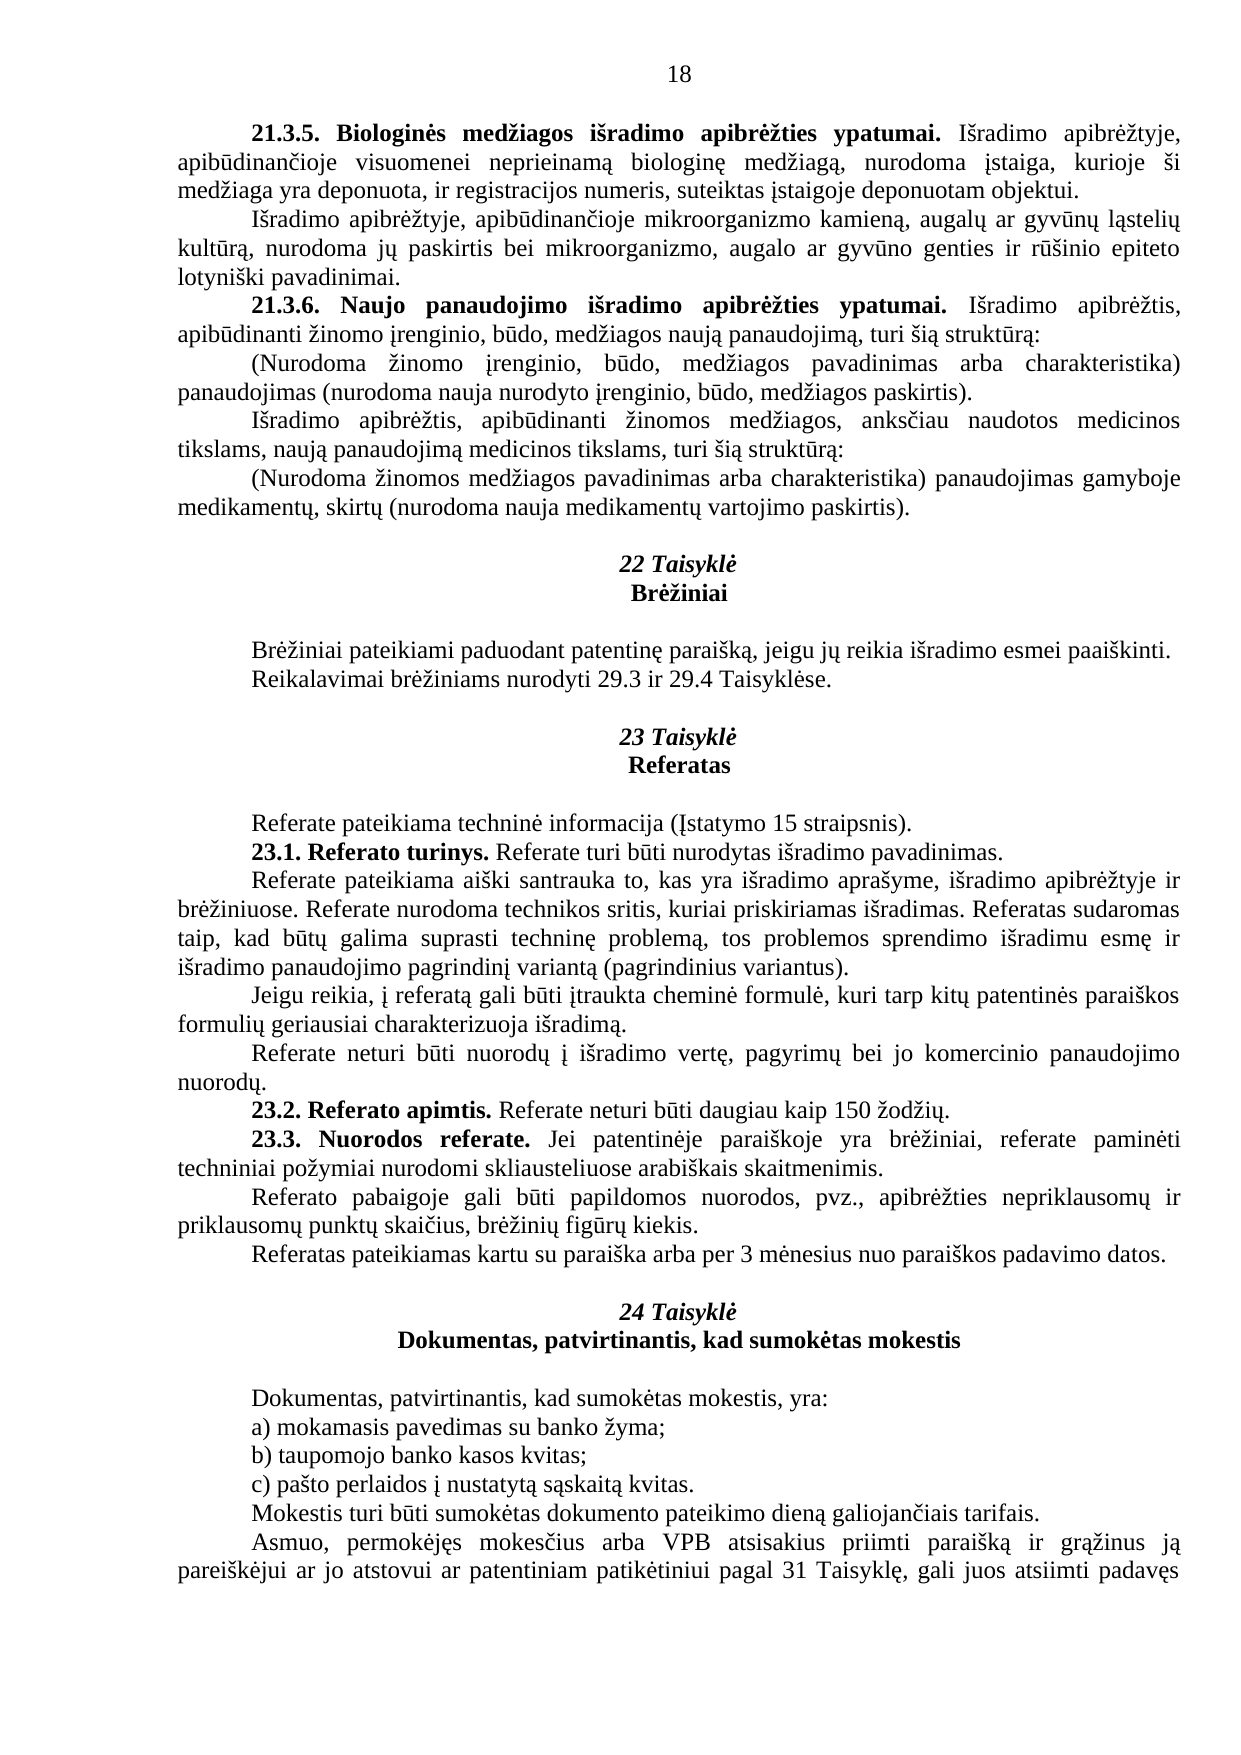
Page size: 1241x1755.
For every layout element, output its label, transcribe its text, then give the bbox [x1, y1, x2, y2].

text 23.2. Referato apimtis. Referate neturi būti daugiau kaip 150 žodžių. [177, 1096, 1181, 1124]
text Jeigu reikia, į referatą gali būti įtraukta cheminė formulė, kuri tarp kitų patentinės paraiškos formulių geriausiai charakterizuoja išradimą. [177, 981, 1181, 1038]
text (Nurodoma žinomo įrenginio, būdo, medžiagos pavadinimas arba charakteristika) panaudojimas (nurodoma nauja nurodyto įrenginio, būdo, medžiagos paskirtis). [177, 348, 1181, 406]
text Dokumentas, patvirtinantis, kad sumokėtas mokestis, yra: [177, 1383, 1181, 1412]
text Referate pateikiama aiški santrauka to, kas yra išradimo aprašyme, išradimo apibrėžtyje ir brėžiniuose. Referate nurodoma technikos sritis, kuriai priskiriamas išradimas. Referatas sudaromas taip, kad būtų galima suprasti techninę problemą, tos problemos sprendimo išradimu esmę ir išradimo panaudojimo pagrindinį variantą (pagrindinius variantus). [177, 866, 1181, 981]
text Dokumentas, patvirtinantis, kad sumokėtas mokestis [177, 1326, 1181, 1354]
text Brėžiniai pateikiami paduodant patentinę paraišką, jeigu jų reikia išradimo esmei paaiškinti. [177, 636, 1181, 664]
text (Nurodoma žinomos medžiagos pavadinimas arba charakteristika) panaudojimas gamyboje medikamentų, skirtų (nurodoma nauja medikamentų vartojimo paskirtis). [177, 463, 1181, 521]
text Referato pabaigoje gali būti papildomos nuorodos, pvz., apibrėžties nepriklausomų ir priklausomų punktų skaičius, brėžinių figūrų kiekis. [177, 1182, 1181, 1239]
text Referatas [177, 751, 1181, 779]
text Reikalavimai brėžiniams nurodyti 29.3 ir 29.4 Taisyklėse. [177, 664, 1181, 693]
text Referatas pateikiamas kartu su paraiška arba per 3 mėnesius nuo paraiškos padavimo datos. [177, 1239, 1181, 1268]
text a) mokamasis pavedimas su banko žyma; [177, 1412, 1181, 1441]
text 24 Taisyklė [177, 1297, 1181, 1326]
text Brėžiniai [177, 578, 1181, 607]
text 23.3. Nuorodos referate. Jei patentinėje paraiškoje yra brėžiniai, referate paminėti techniniai požymiai nurodomi skliausteliuose arabiškais skaitmenimis. [177, 1124, 1181, 1182]
text 21.3.5. Biologinės medžiagos išradimo apibrėžties ypatumai. Išradimo apibrėžtyje, apibūdinančioje visuomenei neprieinamą biologinę medžiagą, nurodoma įstaiga, kurioje ši medžiaga yra deponuota, ir registracijos numeris, suteiktas įstaigoje deponuotam objektui. [177, 118, 1181, 204]
text 23 Taisyklė [177, 722, 1181, 751]
text Referate neturi būti nuorodų į išradimo vertę, pagyrimų bei jo komercinio panaudojimo nuorodų. [177, 1038, 1181, 1096]
text Referate pateikiama techninė informacija (Įstatymo 15 straipsnis). [177, 808, 1181, 837]
text 22 Taisyklė [177, 549, 1181, 578]
text c) pašto perlaidos į nustatytą sąskaitą kvitas. [177, 1469, 1181, 1498]
text Mokestis turi būti sumokėtas dokumento pateikimo dieną galiojančiais tarifais. [177, 1498, 1181, 1527]
text Išradimo apibrėžtis, apibūdinanti žinomos medžiagos, anksčiau naudotos medicinos tikslams, naują panaudojimą medicinos tikslams, turi šią struktūrą: [177, 406, 1181, 463]
text 21.3.6. Naujo panaudojimo išradimo apibrėžties ypatumai. Išradimo apibrėžtis, apibūdinanti žinomo įrenginio, būdo, medžiagos naują panaudojimą, turi šią struktūrą: [177, 291, 1181, 348]
text Asmuo, permokėjęs mokesčius arba VPB atsisakius priimti paraišką ir grąžinus ją pareiškėjui ar jo atstovui ar patentiniam patikėtiniui pagal 31 Taisyklę, gali juos atsiimti padavęs [177, 1527, 1181, 1584]
text 23.1. Referato turinys. Referate turi būti nurodytas išradimo pavadinimas. [177, 837, 1181, 866]
text b) taupomojo banko kasos kvitas; [177, 1441, 1181, 1469]
text Išradimo apibrėžtyje, apibūdinančioje mikroorganizmo kamieną, augalų ar gyvūnų ląstelių kultūrą, nurodoma jų paskirtis bei mikroorganizmo, augalo ar gyvūno genties ir rūšinio epiteto lotyniški pavadinimai. [177, 204, 1181, 291]
